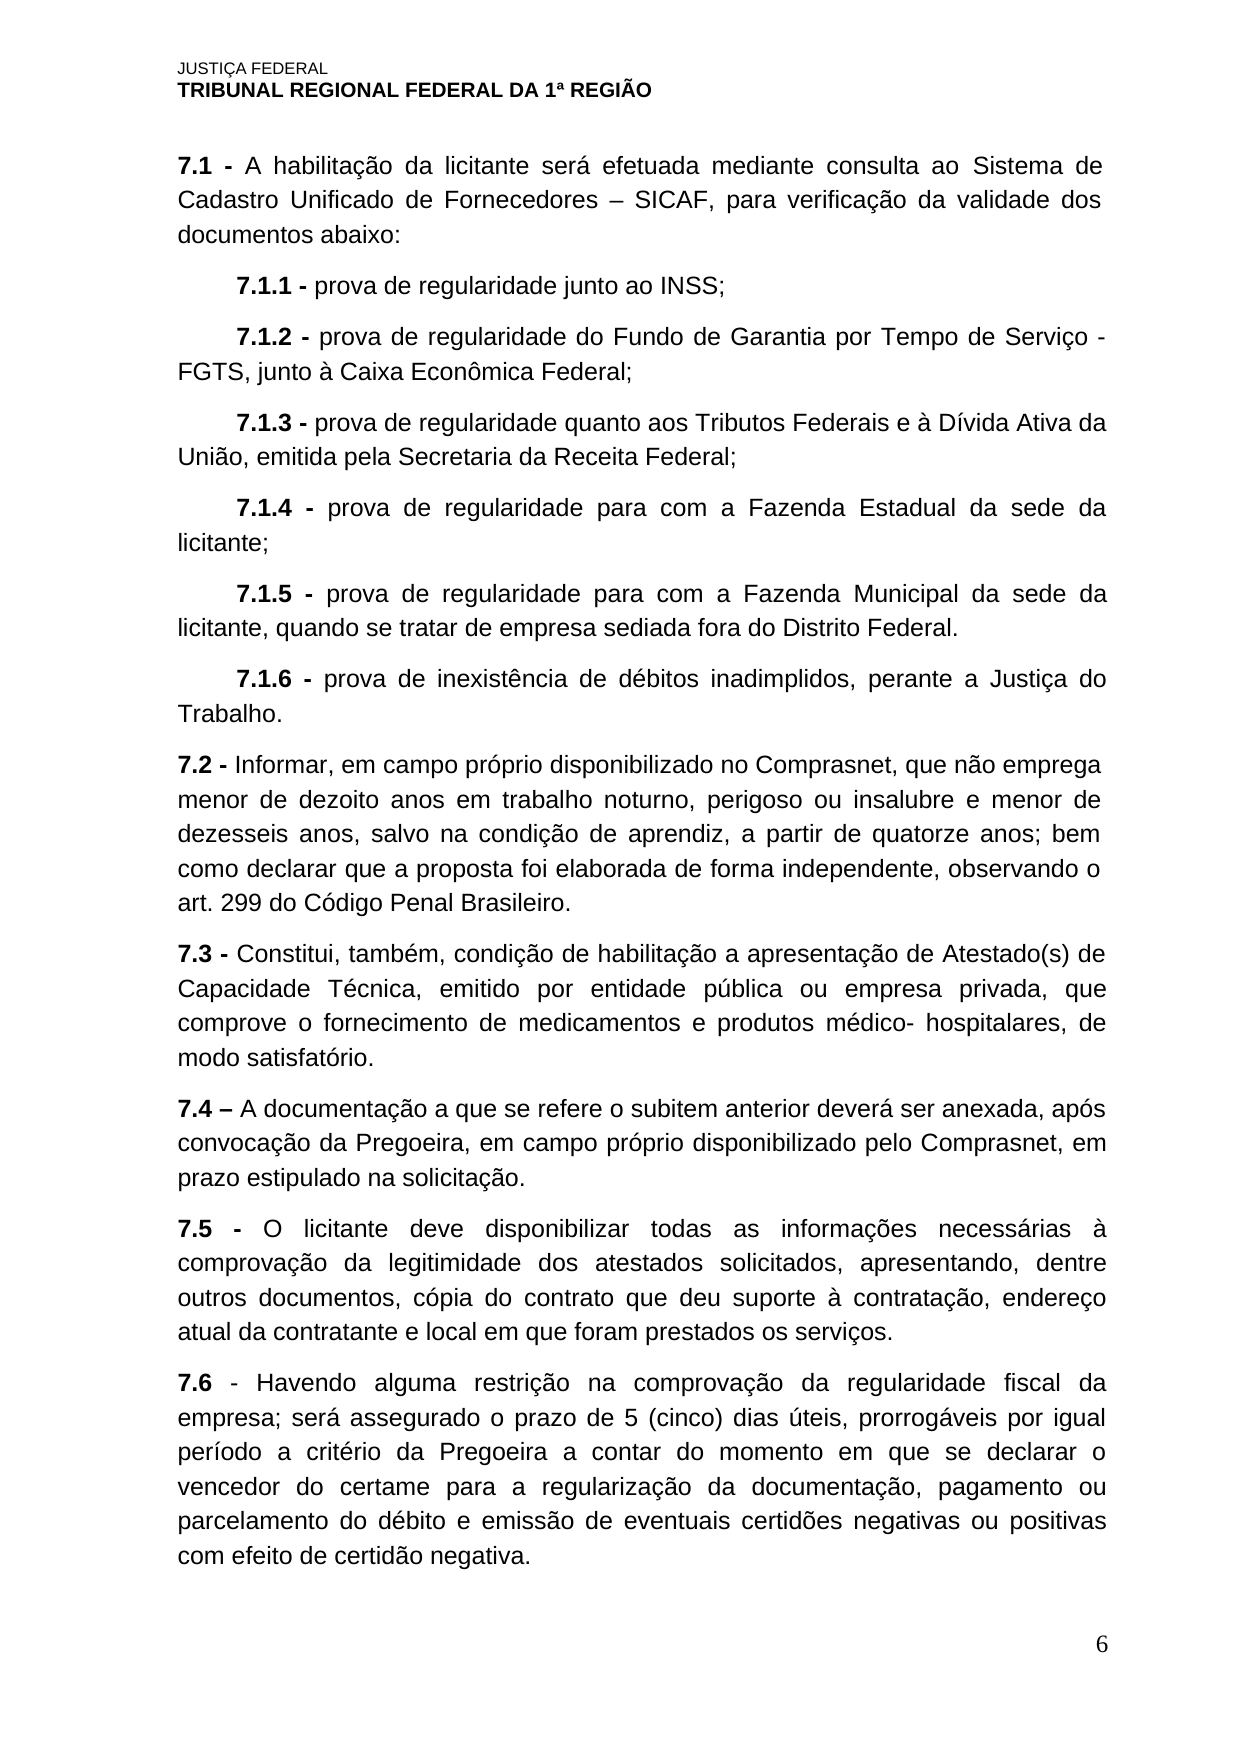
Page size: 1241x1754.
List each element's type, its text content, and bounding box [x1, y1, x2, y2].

text 7.1 - A habilitação da licitante será efetuada mediante consulta ao Sistema de Cadastro Unificado de Fornecedores – SICAF, para verificação da validade dos documentos abaixo: [177, 151, 1103, 248]
list 7.1.3 - prova de regularidade quanto aos Tributos Federais e à Dívida Ativa da União, emitida pela Secretaria da Receita Federal; [177, 408, 1108, 471]
list 7.1.6 - prova de inexistência de débitos inadimplidos, perante a Justiça do Trabalho. [177, 664, 1108, 728]
list 7.1.1 - prova de regularidade junto ao INSS; [177, 271, 1108, 299]
text 7.2 - Informar, em campo próprio disponibilizado no Comprasnet, que não emprega menor de dezoito anos em trabalho noturno, perigoso ou insalubre e menor de dezesseis anos, salvo na condição de aprendiz, a partir de quatorze anos; bem como declarar que a proposta foi elaborada de forma independente, observando o art. 299 do Código Penal Brasileiro. [177, 750, 1103, 917]
list 7.4 – A documentação a que se refere o subitem anterior deverá ser anexada, após convocação da Pregoeira, em campo próprio disponibilizado pelo Comprasnet, em prazo estipulado na solicitação. [177, 1094, 1108, 1191]
list 7.6 - Havendo alguma restrição na comprovação da regularidade fiscal da empresa; será assegurado o prazo de 5 (cinco) dias úteis, prorrogáveis por igual período a critério da Pregoeira a contar do momento em que se declarar o vencedor do certame para a regularização da documentação, pagamento ou parcelamento do débito e emissão de eventuais certidões negativas ou positivas com efeito de certidão negativa. [177, 1368, 1108, 1569]
list 7.3 - Constitui, também, condição de habilitação a apresentação de Atestado(s) de Capacidade Técnica, emitido por entidade pública ou empresa privada, que comprove o fornecimento de medicamentos e produtos médico- hospitalares, de modo satisfatório. [177, 939, 1108, 1071]
text 7.1.4 - prova de regularidade para com a Fazenda Estadual da sede da licitante; [177, 493, 1108, 556]
list 7.1.2 - prova de regularidade do Fundo de Garantia por Tempo de Serviço - FGTS, junto à Caixa Econômica Federal; [177, 322, 1108, 385]
list 7.1.5 - prova de regularidade para com a Fazenda Municipal da sede da licitante, quando se tratar de empresa sediada fora do Distrito Federal. [177, 579, 1108, 642]
list 7.5 - O licitante deve disponibilizar todas as informações necessárias à comprovação da legitimidade dos atestados solicitados, apresentando, dentre outros documentos, cópia do contrato que deu suporte à contratação, endereço atual da contratante e local em que foram prestados os serviços. [177, 1214, 1108, 1346]
